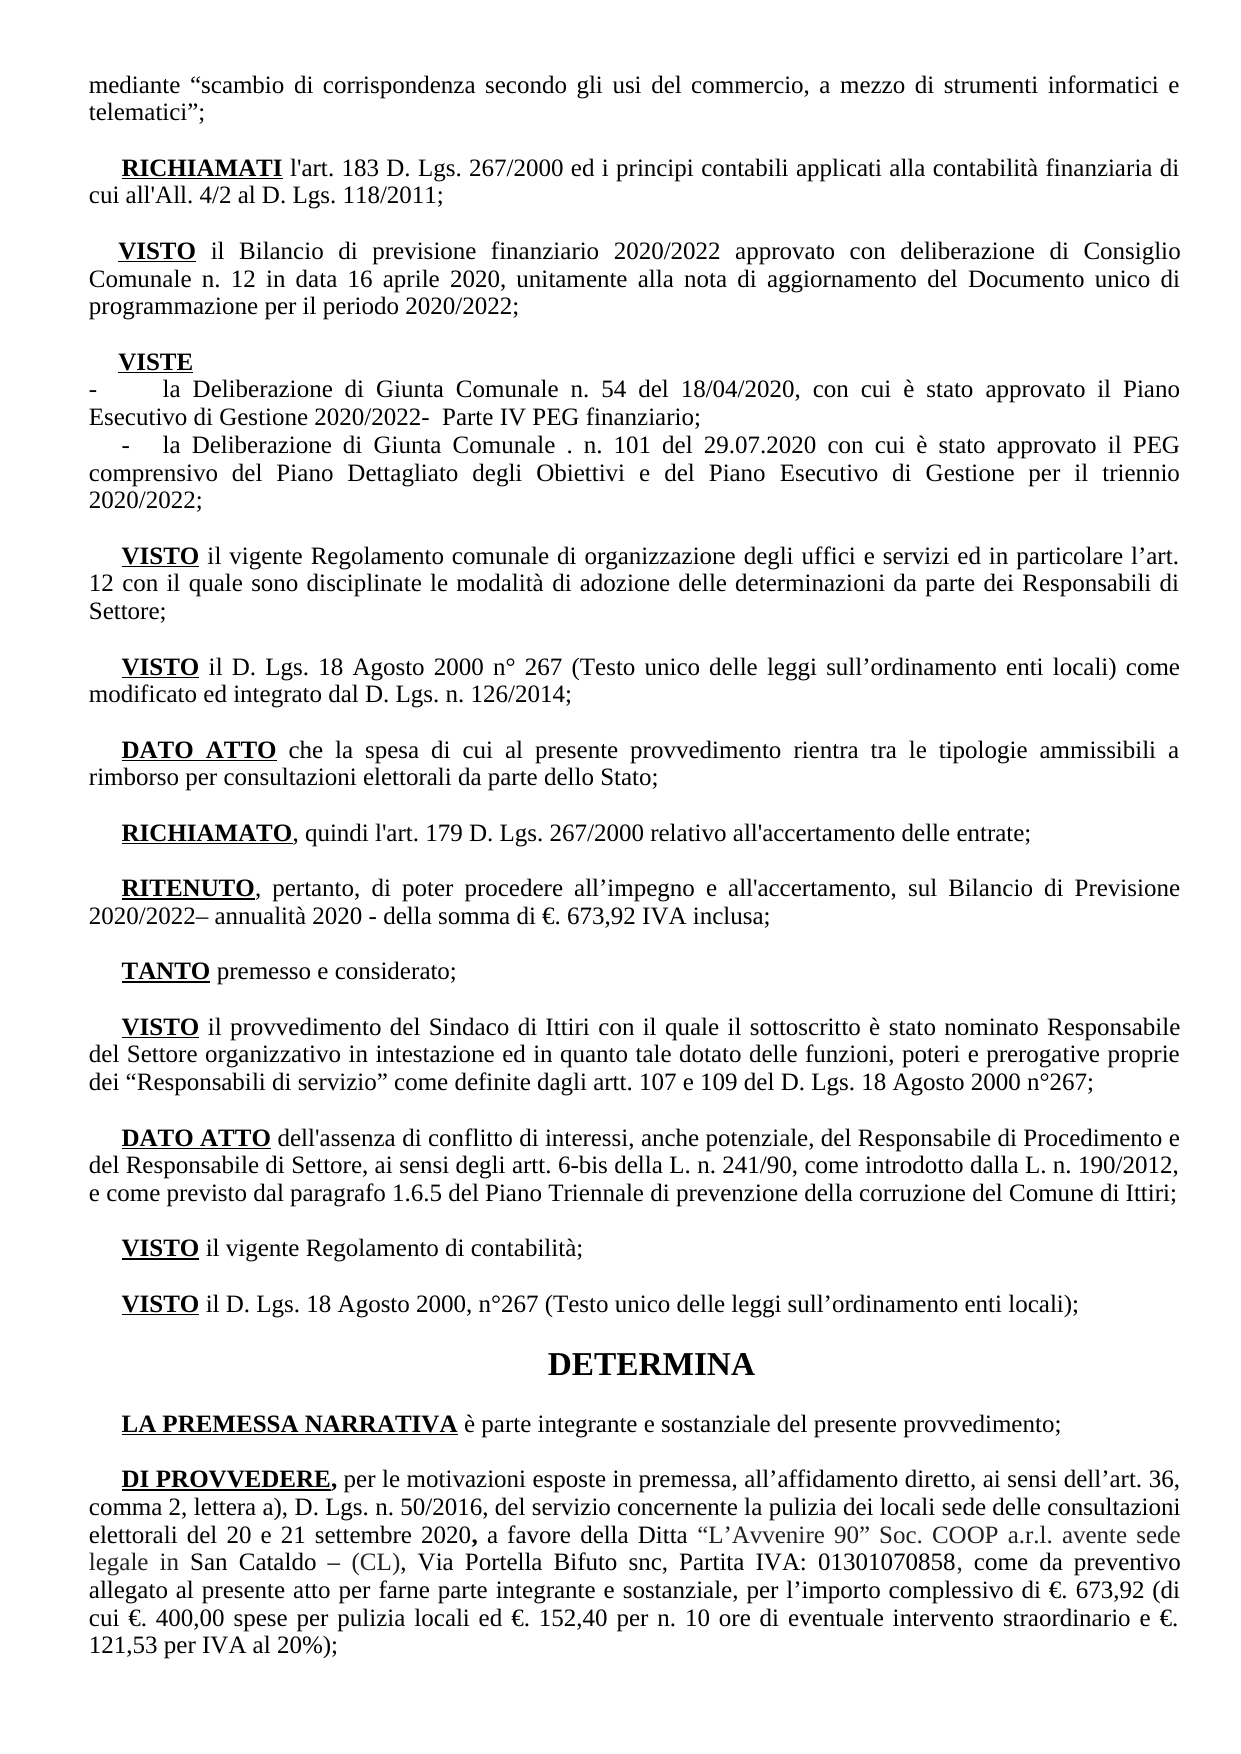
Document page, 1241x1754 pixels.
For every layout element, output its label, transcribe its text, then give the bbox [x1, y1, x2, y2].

text - la Deliberazione di Giunta Comunale n. 54 del 18/04/2020, con cui è stato approvato il Piano Esecutivo di Gestione 2020/2022- Parte IV PEG finanziario; [89, 376, 1181, 431]
text TANTO premesso e considerato; [89, 957, 1181, 985]
text DI PROVVEDERE, per le motivazioni esposte in premessa, all’affidamento diretto, ai sensi dell’art. 36, comma 2, lettera a), D. Lgs. n. 50/2016, del servizio concernente la pulizia dei locali sede delle consultazioni elettorali del 20 e 21 settembre 2020, a favore della Ditta “L’Avvenire 90” Soc. COOP a.r.l. avente sede legale in San Cataldo – (CL), Via Portella Bifuto snc, Partita IVA: 01301070858, come da preventivo allegato al presente atto per farne parte integrante e sostanziale, per l’importo complessivo di €. 673,92 (di cui €. 400,00 spese per pulizia locali ed €. 152,40 per n. 10 ore di eventuale intervento straordinario e €. 121,53 per IVA al 20%); [89, 1465, 1181, 1659]
text VISTO il D. Lgs. 18 Agosto 2000 n° 267 (Testo unico delle leggi sull’ordinamento enti locali) come modificato ed integrato dal D. Lgs. n. 126/2014; [89, 653, 1181, 708]
text VISTO il vigente Regolamento di contabilità; [89, 1234, 1181, 1262]
text VISTO il D. Lgs. 18 Agosto 2000, n°267 (Testo unico delle leggi sull’ordinamento enti locali); [89, 1290, 1181, 1318]
text DETERMINA [89, 1345, 1181, 1382]
text VISTE [89, 348, 1181, 376]
text DATO ATTO dell'assenza di conflitto di interessi, anche potenziale, del Responsabile di Procedimento e del Responsabile di Settore, ai sensi degli artt. 6-bis della L. n. 241/90, come introdotto dalla L. n. 190/2012, e come previsto dal paragrafo 1.6.5 del Piano Triennale di prevenzione della corruzione del Comune di Ittiri; [89, 1124, 1181, 1207]
text LA PREMESSA NARRATIVA è parte integrante e sostanziale del presente provvedimento; [89, 1410, 1181, 1438]
text - la Deliberazione di Giunta Comunale . n. 101 del 29.07.2020 con cui è stato approvato il PEG comprensivo del Piano Dettagliato degli Obiettivi e del Piano Esecutivo di Gestione per il triennio 2020/2022; [89, 431, 1181, 514]
text mediante “scambio di corrispondenza secondo gli usi del commercio, a mezzo di strumenti informatici e telematici”; [89, 71, 1181, 126]
text VISTO il provvedimento del Sindaco di Ittiri con il quale il sottoscritto è stato nominato Responsabile del Settore organizzativo in intestazione ed in quanto tale dotato delle funzioni, poteri e prerogative proprie dei “Responsabili di servizio” come definite dagli artt. 107 e 109 del D. Lgs. 18 Agosto 2000 n°267; [89, 1013, 1181, 1096]
text RITENUTO, pertanto, di poter procedere all’impegno e all'accertamento, sul Bilancio di Previsione 2020/2022– annualità 2020 - della somma di €. 673,92 IVA inclusa; [89, 874, 1181, 930]
text VISTO il Bilancio di previsione finanziario 2020/2022 approvato con deliberazione di Consiglio Comunale n. 12 in data 16 aprile 2020, unitamente alla nota di aggiornamento del Documento unico di programmazione per il periodo 2020/2022; [89, 237, 1181, 320]
text DATO ATTO che la spesa di cui al presente provvedimento rientra tra le tipologie ammissibili a rimborso per consultazioni elettorali da parte dello Stato; [89, 736, 1181, 791]
text RICHIAMATO, quindi l'art. 179 D. Lgs. 267/2000 relativo all'accertamento delle entrate; [89, 819, 1181, 847]
text VISTO il vigente Regolamento comunale di organizzazione degli uffici e servizi ed in particolare l’art. 12 con il quale sono disciplinate le modalità di adozione delle determinazioni da parte dei Responsabili di Settore; [89, 542, 1181, 625]
text RICHIAMATI l'art. 183 D. Lgs. 267/2000 ed i principi contabili applicati alla contabilità finanziaria di cui all'All. 4/2 al D. Lgs. 118/2011; [89, 154, 1181, 209]
